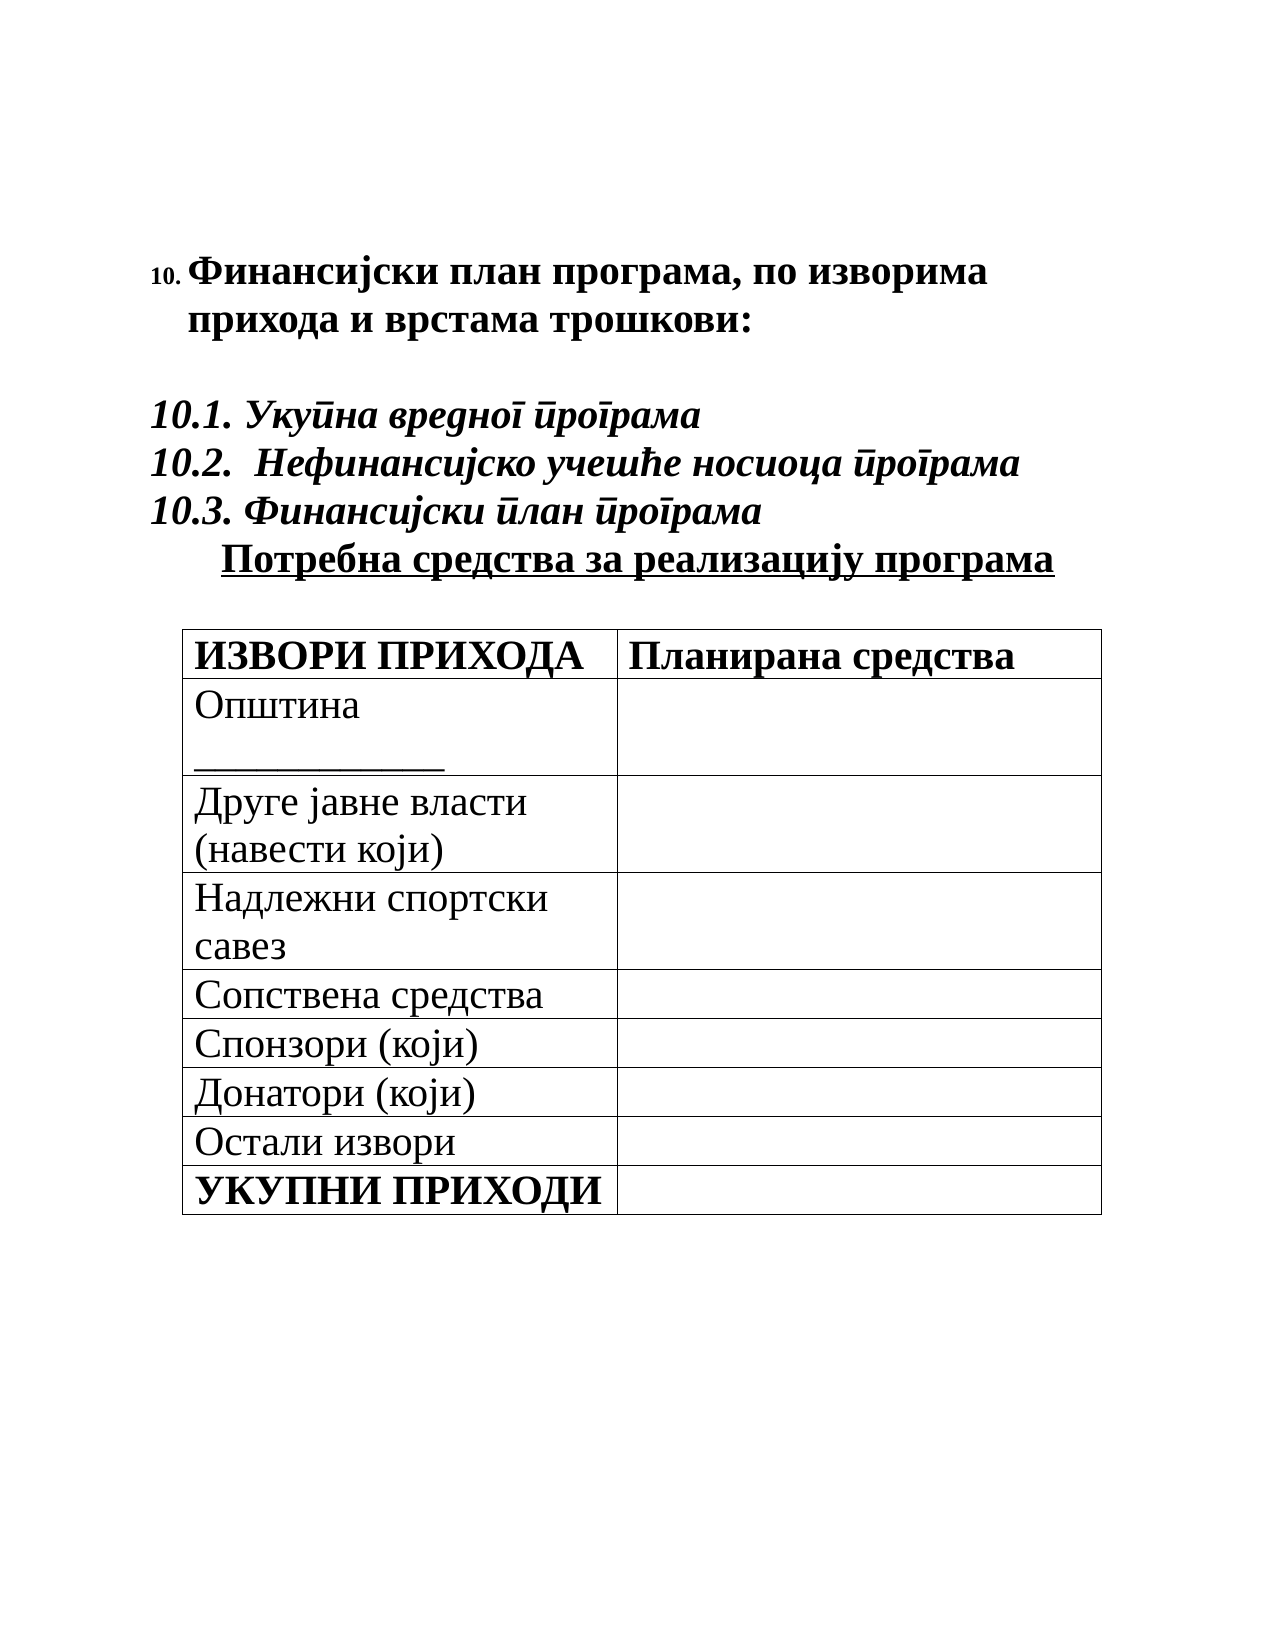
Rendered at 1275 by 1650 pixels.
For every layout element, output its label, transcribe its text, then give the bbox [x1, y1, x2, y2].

table_cell Друге јавне власти (навести који) [183, 776, 617, 872]
text 10.1. Укупна вредног програма [150, 389, 1125, 437]
table_cell Општина ____________ [183, 679, 617, 775]
text 10.2. Нефинансијско учешће носиоца програма [150, 437, 1125, 485]
table_cell [618, 873, 1101, 969]
table_cell УКУПНИ ПРИХОДИ [183, 1166, 617, 1213]
table_cell [618, 1019, 1101, 1067]
text Потребна средства за реализацију програма [150, 533, 1125, 581]
table_cell Сопствена средства [183, 970, 617, 1018]
table_cell [618, 1117, 1101, 1164]
table_cell Спонзори (који) [183, 1019, 617, 1067]
table_cell Надлежни спортски савез [183, 873, 617, 969]
table_cell [618, 1166, 1101, 1213]
table_cell [618, 776, 1101, 872]
table_cell Остали извори [183, 1117, 617, 1164]
table_cell [618, 970, 1101, 1018]
table_cell Донатори (који) [183, 1068, 617, 1116]
table_cell [618, 1068, 1101, 1116]
table_header Планирана средства [618, 630, 1101, 678]
text 10.3. Финансијски план програма [150, 485, 1125, 533]
list Финансијски план програма, по изворима прихода и врстама трошкови: [150, 246, 1125, 342]
table_header ИЗВОРИ ПРИХОДА [183, 630, 617, 678]
table_cell [618, 679, 1101, 775]
